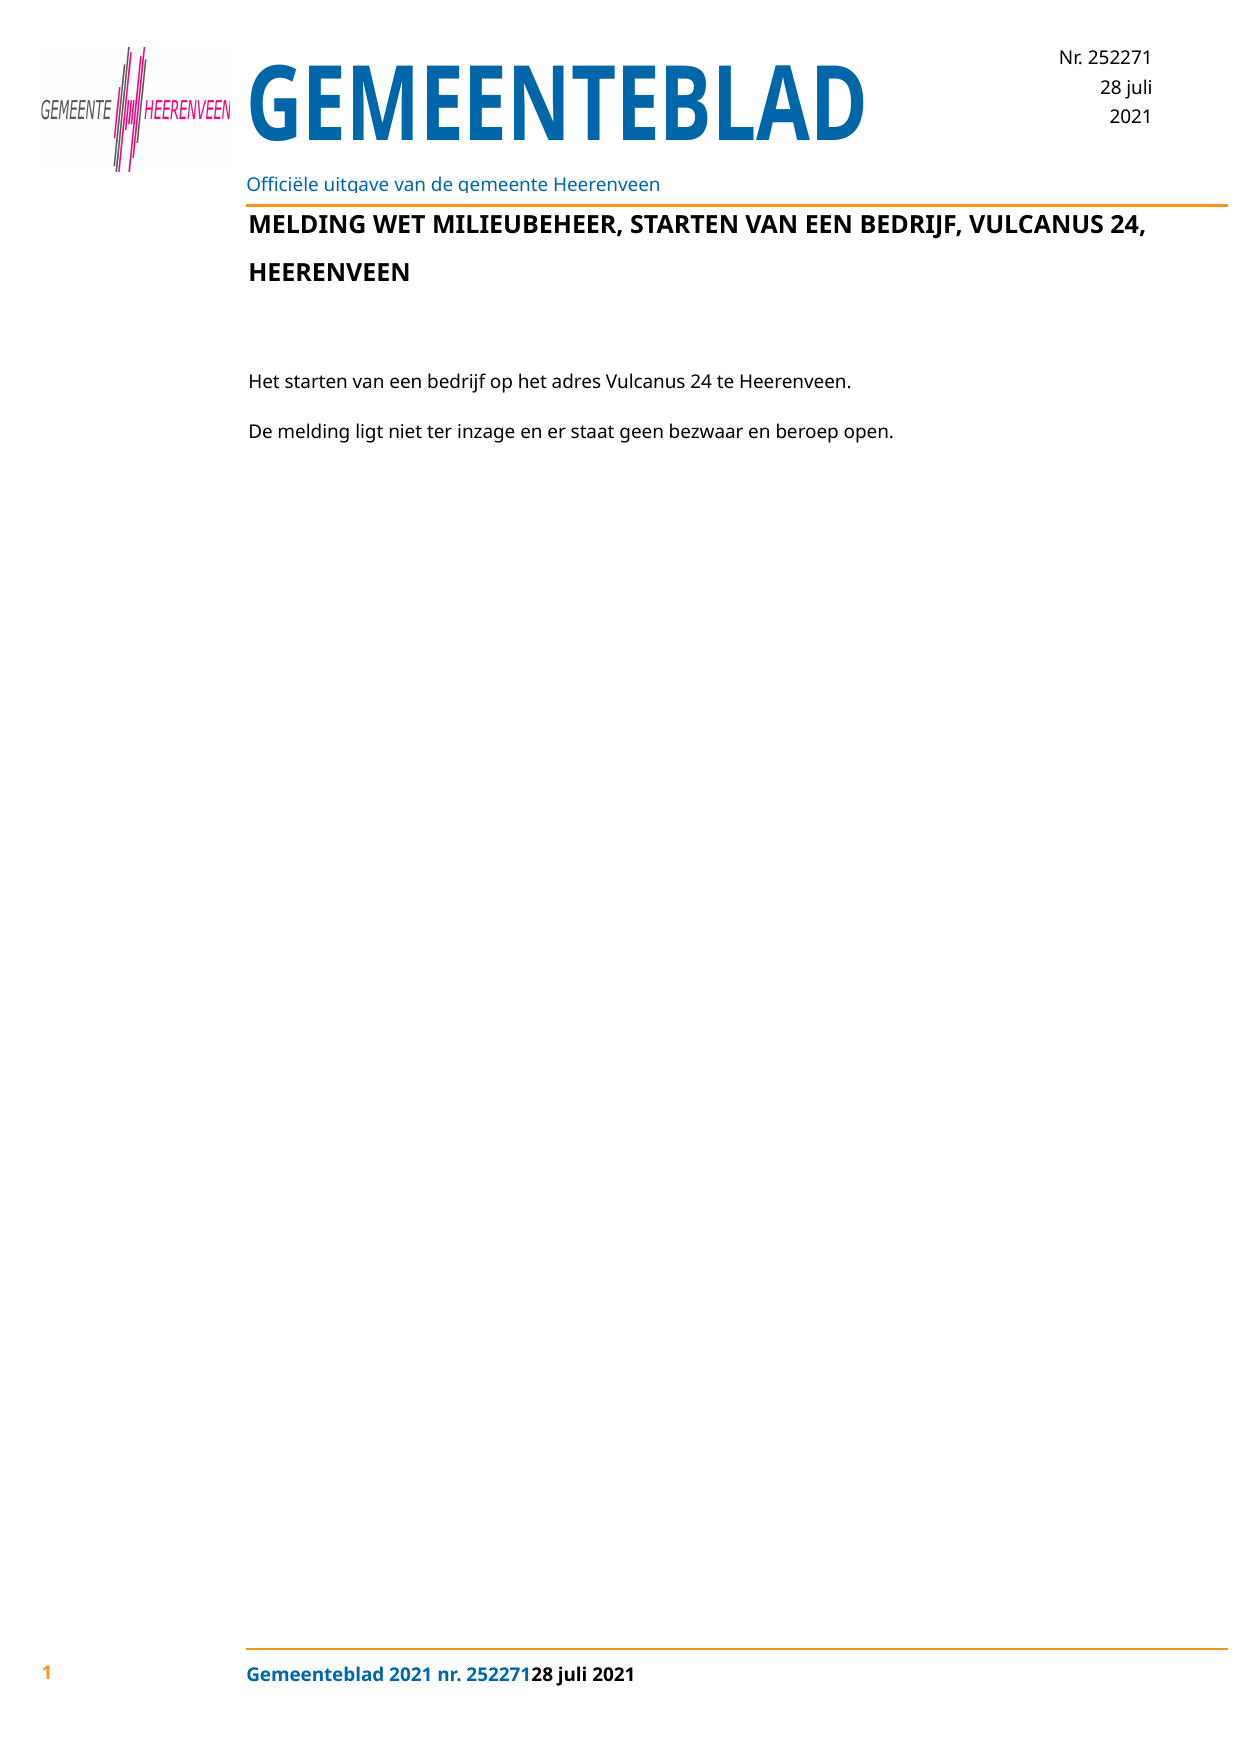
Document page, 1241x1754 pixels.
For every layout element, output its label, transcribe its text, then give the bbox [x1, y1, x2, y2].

text Het starten van een bedrijf op het adres Vulcanus 24 te Heerenveen. [248, 368, 1152, 394]
text MELDING WET MILIEUBEHEER, STARTEN VAN EEN BEDRIJF, VULCANUS 24, HEERENVEEN [248, 207, 1152, 288]
text De melding ligt niet ter inzage en er staat geen bezwaar en beroep open. [248, 419, 1152, 444]
picture [41, 47, 231, 172]
